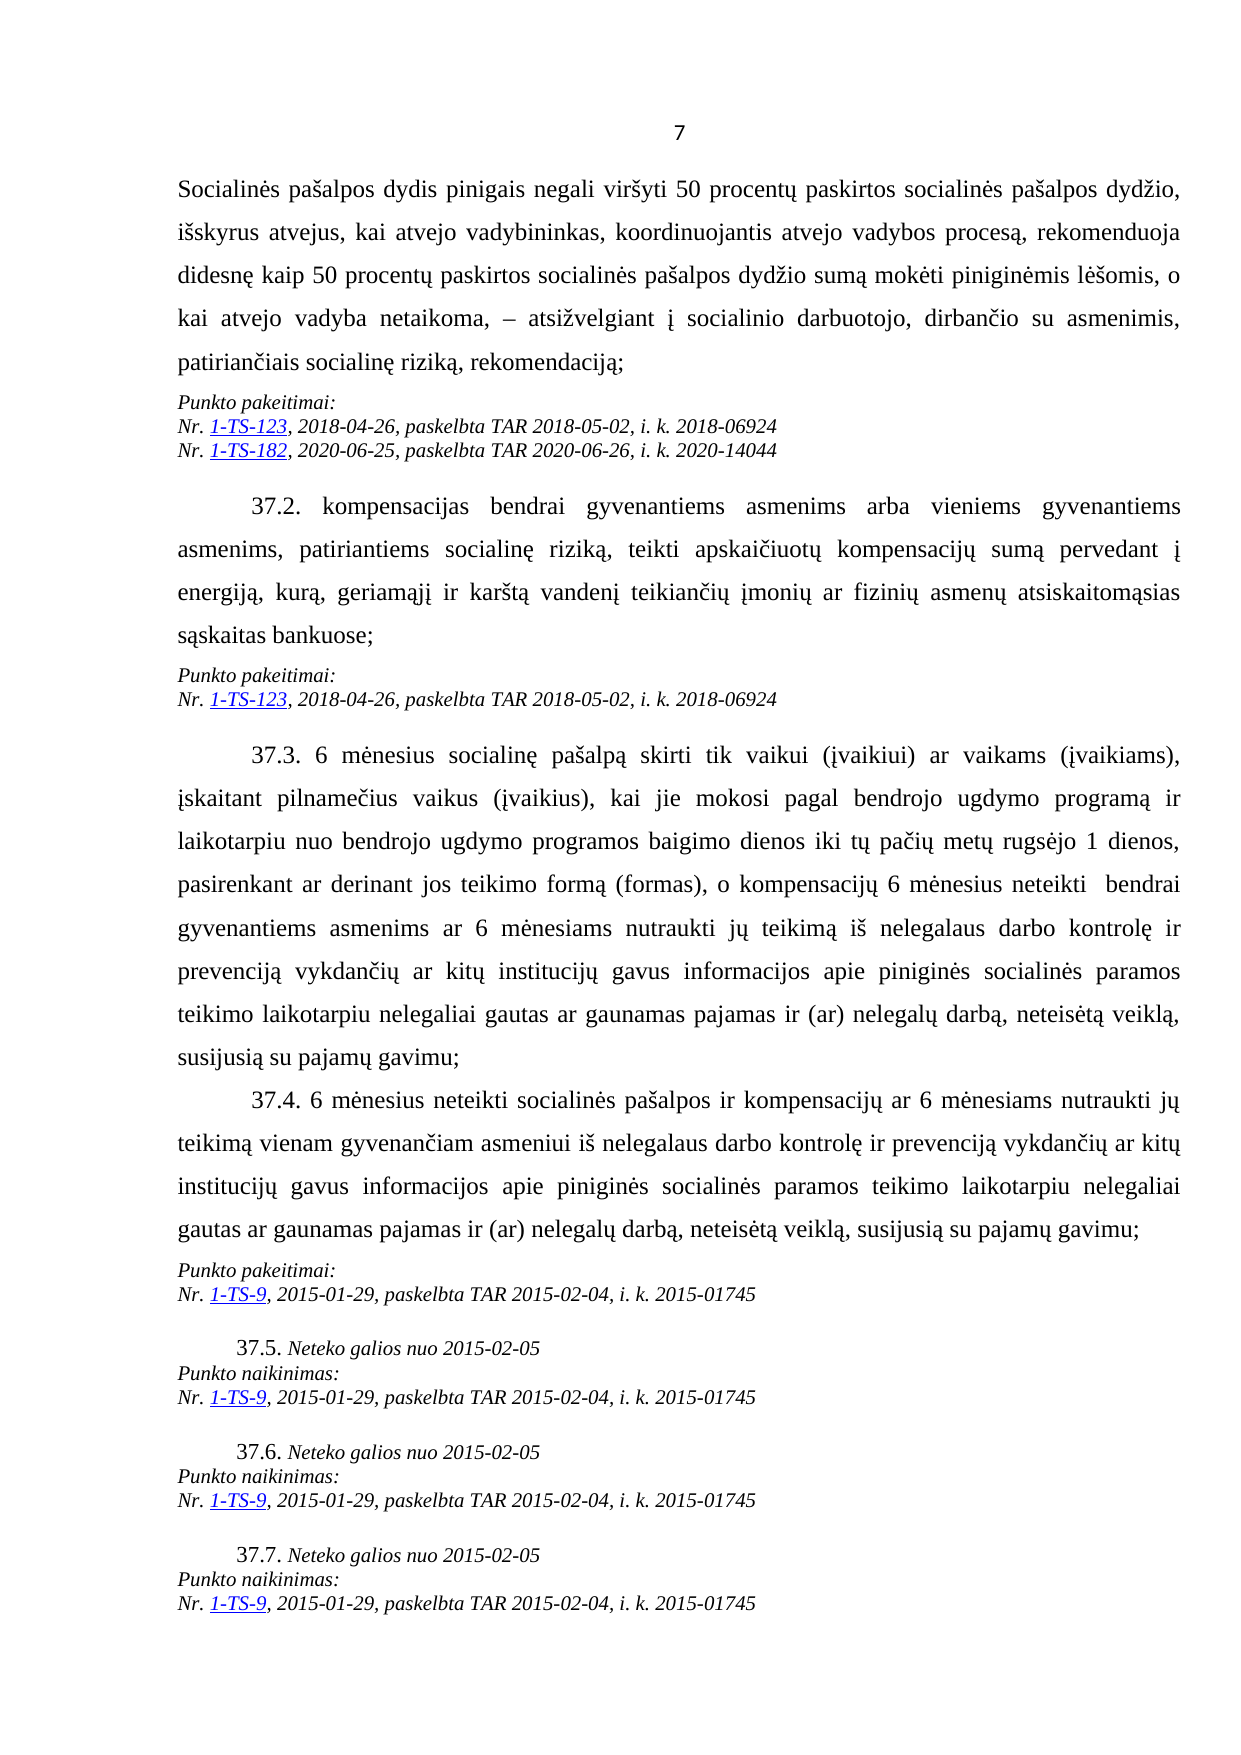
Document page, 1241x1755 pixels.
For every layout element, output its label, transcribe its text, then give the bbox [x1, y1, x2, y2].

text Nr. 1-TS-9, 2015-01-29, paskelbta TAR 2015-02-04, i. k. 2015-01745 [177, 1282, 1181, 1306]
text Punkto naikinimas: [177, 1567, 1181, 1591]
text 37.3. 6 mėnesius socialinę pašalpą skirti tik vaikui (įvaikiui) ar vaikams (įvaikiams), įskaitant pilnamečius vaikus (įvaikius), kai jie mokosi pagal bendrojo ugdymo programą ir laikotarpiu nuo bendrojo ugdymo programos baigimo dienos iki tų pačių metų rugsėjo 1 dienos, pasirenkant ar derinant jos teikimo formą (formas), o kompensacijų 6 mėnesius neteikti bendrai gyvenantiems asmenims ar 6 mėnesiams nutraukti jų teikimą iš nelegalaus darbo kontrolę ir prevenciją vykdančių ar kitų institucijų gavus informacijos apie piniginės socialinės paramos teikimo laikotarpiu nelegaliai gautas ar gaunamas pajamas ir (ar) nelegalų darbą, neteisėtą veiklą, susijusią su pajamų gavimu; [177, 740, 1181, 1071]
text Nr. 1-TS-123, 2018-04-26, paskelbta TAR 2018-05-02, i. k. 2018-06924 [177, 414, 1181, 438]
text 37.5. Neteko galios nuo 2015-02-05 [177, 1334, 1181, 1361]
text Nr. 1-TS-9, 2015-01-29, paskelbta TAR 2015-02-04, i. k. 2015-01745 [177, 1591, 1181, 1615]
text Punkto pakeitimai: [177, 663, 1181, 687]
text Nr. 1-TS-182, 2020-06-25, paskelbta TAR 2020-06-26, i. k. 2020-14044 [177, 438, 1181, 462]
text Punkto pakeitimai: [177, 1258, 1181, 1282]
text Socialinės pašalpos dydis pinigais negali viršyti 50 procentų paskirtos socialinės pašalpos dydžio, išskyrus atvejus, kai atvejo vadybininkas, koordinuojantis atvejo vadybos procesą, rekomenduoja didesnę kaip 50 procentų paskirtos socialinės pašalpos dydžio sumą mokėti piniginėmis lėšomis, o kai atvejo vadyba netaikoma, – atsižvelgiant į socialinio darbuotojo, dirbančio su asmenimis, patiriančiais socialinę riziką, rekomendaciją; [177, 174, 1181, 375]
text 37.2. kompensacijas bendrai gyvenantiems asmenims arba vieniems gyvenantiems asmenims, patiriantiems socialinę riziką, teikti apskaičiuotų kompensacijų sumą pervedant į energiją, kurą, geriamąjį ir karštą vandenį teikiančių įmonių ar fizinių asmenų atsiskaitomąsias sąskaitas bankuose; [177, 491, 1181, 649]
text Punkto pakeitimai: [177, 390, 1181, 414]
text Punkto naikinimas: [177, 1464, 1181, 1488]
text Nr. 1-TS-9, 2015-01-29, paskelbta TAR 2015-02-04, i. k. 2015-01745 [177, 1385, 1181, 1409]
text 37.7. Neteko galios nuo 2015-02-05 [177, 1541, 1181, 1567]
text 37.6. Neteko galios nuo 2015-02-05 [177, 1438, 1181, 1464]
text Punkto naikinimas: [177, 1361, 1181, 1385]
text Nr. 1-TS-123, 2018-04-26, paskelbta TAR 2018-05-02, i. k. 2018-06924 [177, 687, 1181, 711]
text Nr. 1-TS-9, 2015-01-29, paskelbta TAR 2015-02-04, i. k. 2015-01745 [177, 1488, 1181, 1512]
text 37.4. 6 mėnesius neteikti socialinės pašalpos ir kompensacijų ar 6 mėnesiams nutraukti jų teikimą vienam gyvenančiam asmeniui iš nelegalaus darbo kontrolę ir prevenciją vykdančių ar kitų institucijų gavus informacijos apie piniginės socialinės paramos teikimo laikotarpiu nelegaliai gautas ar gaunamas pajamas ir (ar) nelegalų darbą, neteisėtą veiklą, susijusią su pajamų gavimu; [177, 1085, 1181, 1243]
